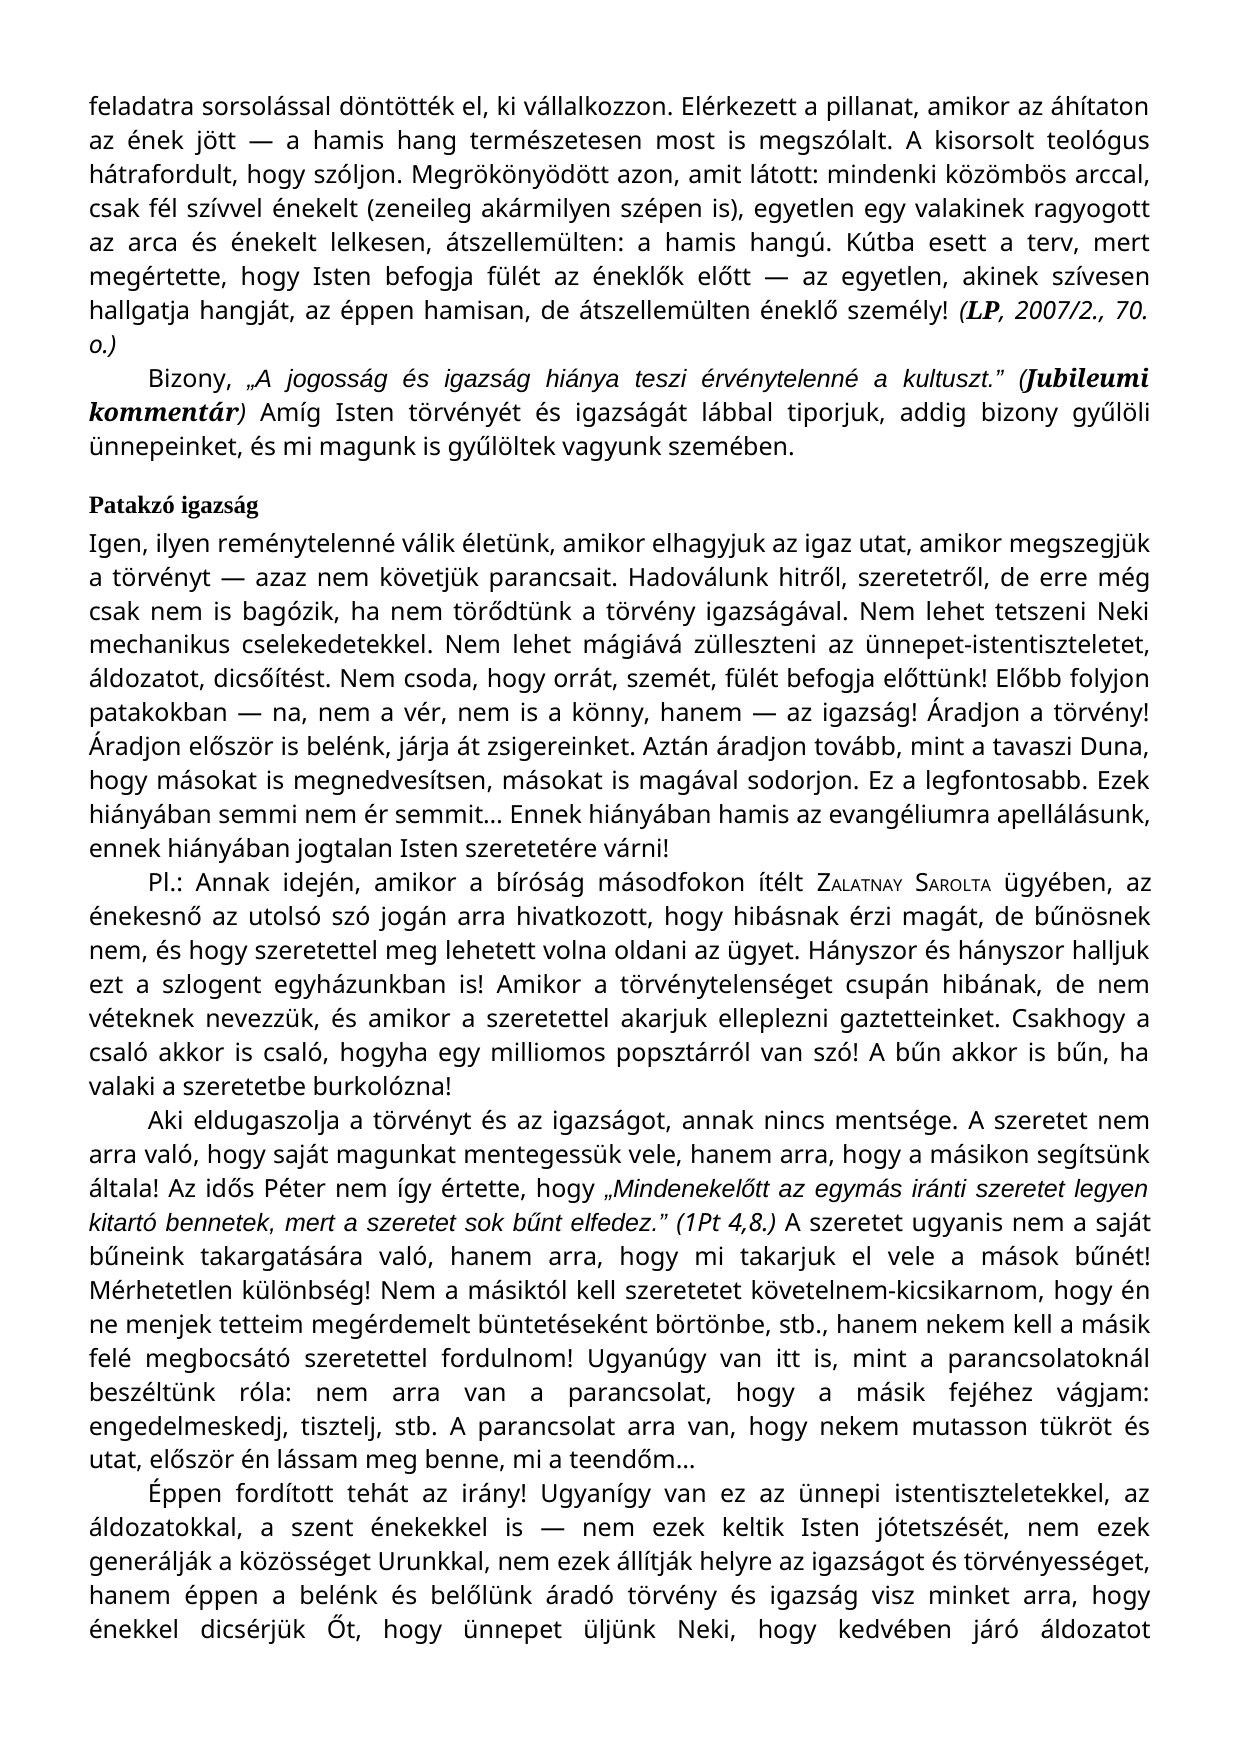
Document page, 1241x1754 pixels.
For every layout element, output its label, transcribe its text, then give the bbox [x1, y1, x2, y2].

subtitle Patakzó igazság [88, 492, 1152, 519]
text feladatra sorsolással döntötték el, ki vállalkozzon. Elérkezett a pillanat, amikor az áhítaton az ének jött — a hamis hang természetesen most is megszólalt. A kisorsolt teológus hátrafordult, hogy szóljon. Megrökönyödött azon, amit látott: mindenki közömbös arccal, csak fél szívvel énekelt (zeneileg akármilyen szépen is), egyetlen egy valakinek ragyogott az arca és énekelt lelkesen, átszellemülten: a hamis hangú. Kútba esett a terv, mert megértette, hogy Isten befogja fülét az éneklők előtt — az egyetlen, akinek szívesen hallgatja hangját, az éppen hamisan, de átszellemülten éneklő személy! (LP, 2007/2., 70. o.) [88, 88, 1152, 360]
text Igen, ilyen reménytelenné válik életünk, amikor elhagyjuk az igaz utat, amikor megszegjük a törvényt — azaz nem követjük parancsait. Hadoválunk hitről, szeretetről, de erre még csak nem is bagózik, ha nem törődtünk a törvény igazságával. Nem lehet tetszeni Neki mechanikus cselekedetekkel. Nem lehet mágiává zülleszteni az ünnepet-istentiszteletet, áldozatot, dicsőítést. Nem csoda, hogy orrát, szemét, fülét befogja előttünk! Előbb folyjon patakokban — na, nem a vér, nem is a könny, hanem — az igazság! Áradjon a törvény! Áradjon először is belénk, járja át zsigereinket. Aztán áradjon tovább, mint a tavaszi Duna, hogy másokat is megnedvesítsen, másokat is magával sodorjon. Ez a legfontosabb. Ezek hiányában semmi nem ér semmit… Ennek hiányában hamis az evangéliumra apellálásunk, ennek hiányában jogtalan Isten szeretetére várni! [88, 525, 1152, 865]
text Éppen fordított tehát az irány! Ugyanígy van ez az ünnepi istentiszteletekkel, az áldozatokkal, a szent énekekkel is — nem ezek keltik Isten jótetszését, nem ezek generálják a közösséget Urunkkal, nem ezek állítják helyre az igazságot és törvényességet, hanem éppen a belénk és belőlünk áradó törvény és igazság visz minket arra, hogy énekkel dicsérjük Őt, hogy ünnepet üljünk Neki, hogy kedvében járó áldozatot [88, 1476, 1152, 1646]
text Pl.: Annak idején, amikor a bíróság másodfokon ítélt Zalatnay Sarolta ügyében, az énekesnő az utolsó szó jogán arra hivatkozott, hogy hibásnak érzi magát, de bűnösnek nem, és hogy szeretettel meg lehetett volna oldani az ügyet. Hányszor és hányszor halljuk ezt a szlogent egyházunkban is! Amikor a törvénytelenséget csupán hibának, de nem véteknek nevezzük, és amikor a szeretettel akarjuk elleplezni gaztetteinket. Csakhogy a csaló akkor is csaló, hogyha egy milliomos popsztárról van szó! A bűn akkor is bűn, ha valaki a szeretetbe burkolózna! [88, 865, 1152, 1102]
text Aki eldugaszolja a törvényt és az igazságot, annak nincs mentsége. A szeretet nem arra való, hogy saját magunkat mentegessük vele, hanem arra, hogy a másikon segítsünk általa! Az idős Péter nem így értette, hogy „Mindenekelőtt az egymás iránti szeretet legyen kitartó bennetek, mert a szeretet sok bűnt elfedez.” (1Pt 4,8.) A szeretet ugyanis nem a saját bűneink takargatására való, hanem arra, hogy mi takarjuk el vele a mások bűnét! Mérhetetlen különbség! Nem a másiktól kell szeretetet követelnem-kicsikarnom, hogy én ne menjek tetteim megérdemelt büntetéseként börtönbe, stb., hanem nekem kell a másik felé megbocsátó szeretettel fordulnom! Ugyanúgy van itt is, mint a parancsolatoknál beszéltünk róla: nem arra van a parancsolat, hogy a másik fejéhez vágjam: engedelmeskedj, tisztelj, stb. A parancsolat arra van, hogy nekem mutasson tükröt és utat, először én lássam meg benne, mi a teendőm… [88, 1102, 1152, 1476]
text Bizony, „A jogosság és igazság hiánya teszi érvénytelenné a kultuszt.” (Jubileumi kommentár) Amíg Isten törvényét és igazságát lábbal tiporjuk, addig bizony gyűlöli ünnepeinket, és mi magunk is gyűlöltek vagyunk szemében. [88, 360, 1152, 462]
